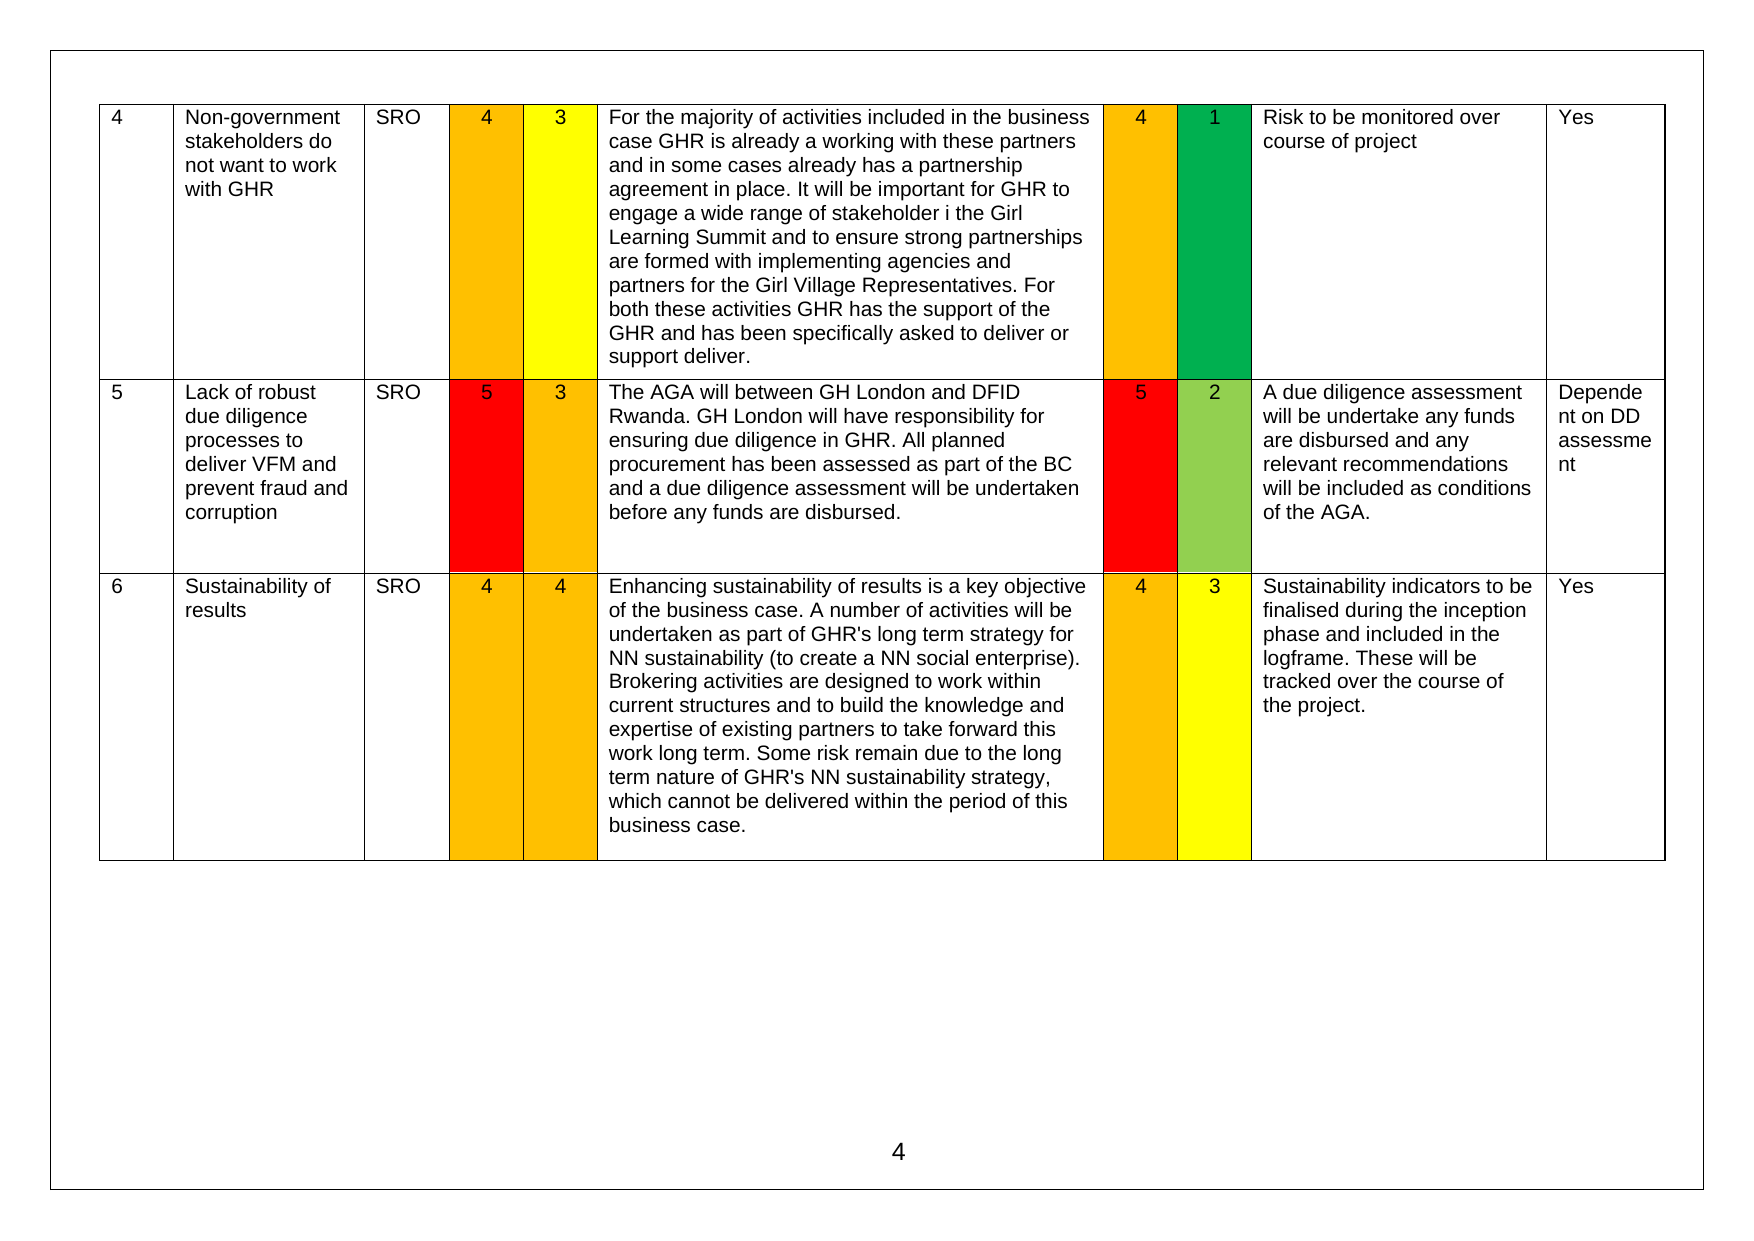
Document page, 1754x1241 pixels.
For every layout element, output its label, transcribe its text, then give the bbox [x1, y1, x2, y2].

table_cell Yes [1547, 574, 1664, 860]
table_cell 4 [450, 574, 523, 860]
table_cell 4 [1104, 105, 1177, 379]
table_cell Sustainability indicators to be finalised during the inception phase and included in the logframe. These will be tracked over the course of the project. [1252, 574, 1546, 860]
table_cell Lack of robust due diligence processes to deliver VFM and prevent fraud and corruption [174, 380, 364, 572]
table_cell SRO [365, 574, 449, 860]
table_cell Risk to be monitored over course of project [1252, 105, 1546, 379]
table_cell 5 [450, 380, 523, 572]
table_cell The AGA will between GH London and DFID Rwanda. GH London will have responsibility for ensuring due diligence in GHR. All planned procurement has been assessed as part of the BC and a due diligence assessment will be undertaken before any funds are disbursed. [598, 380, 1103, 572]
table_cell Enhancing sustainability of results is a key objective of the business case. A number of activities will be undertaken as part of GHR's long term strategy for NN sustainability (to create a NN social enterprise). Brokering activities are designed to work within current structures and to build the knowledge and expertise of existing partners to take forward this work long term. Some risk remain due to the long term nature of GHR's NN sustainability strategy, which cannot be delivered within the period of this business case. [598, 574, 1103, 860]
table_cell 3 [524, 105, 597, 379]
table_cell A due diligence assessment will be undertake any funds are disbursed and any relevant recommendations will be included as conditions of the AGA. [1252, 380, 1546, 572]
table_cell 6 [100, 574, 173, 860]
table_cell 3 [1178, 574, 1251, 860]
table_cell Yes [1547, 105, 1664, 379]
table_cell 3 [524, 380, 597, 572]
table_cell 5 [100, 380, 173, 572]
table_cell 4 [524, 574, 597, 860]
table_cell Non-government stakeholders do not want to work with GHR [174, 105, 364, 379]
table_cell 4 [1104, 574, 1177, 860]
table_cell 4 [100, 105, 173, 379]
table_cell Sustainability of results [174, 574, 364, 860]
table_cell 2 [1178, 380, 1251, 572]
table_cell For the majority of activities included in the business case GHR is already a working with these partners and in some cases already has a partnership agreement in place. It will be important for GHR to engage a wide range of stakeholder i the Girl Learning Summit and to ensure strong partnerships are formed with implementing agencies and partners for the Girl Village Representatives. For both these activities GHR has the support of the GHR and has been specifically asked to deliver or support deliver. [598, 105, 1103, 379]
table_cell 4 [450, 105, 523, 379]
table_cell SRO [365, 380, 449, 572]
table_cell Dependent on DD assessment [1547, 380, 1664, 572]
table_cell 1 [1178, 105, 1251, 379]
table_cell 5 [1104, 380, 1177, 572]
table_cell SRO [365, 105, 449, 379]
